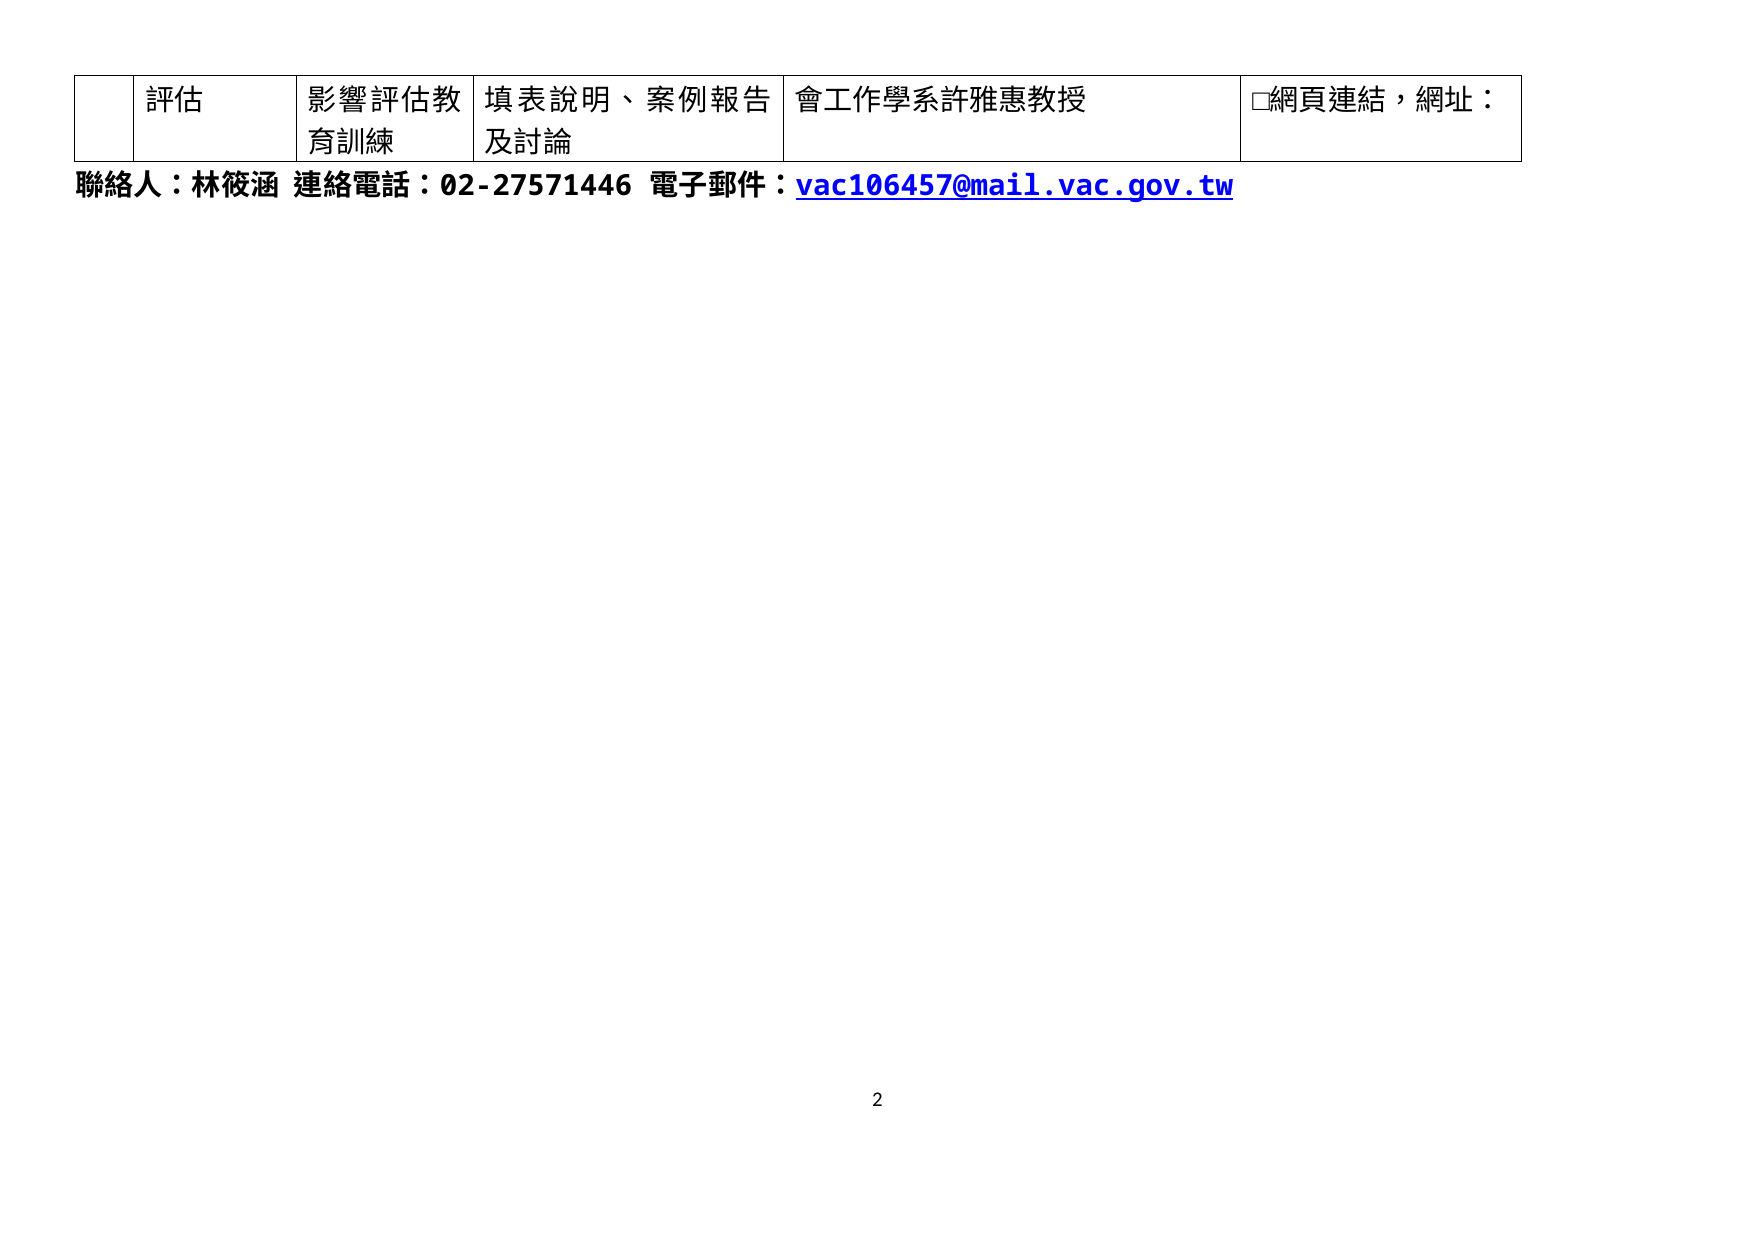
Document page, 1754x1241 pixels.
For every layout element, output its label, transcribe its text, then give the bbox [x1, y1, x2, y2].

table_cell [75, 76, 133, 161]
table_cell 評估 [134, 76, 296, 161]
table_cell □網頁連結，網址： [1241, 76, 1521, 161]
table_cell 填表說明、案例報告及討論 [474, 76, 783, 161]
text 聯絡人：林筱涵 連絡電話：02-27571446 電子郵件：vac106457@mail.vac.gov.tw [75, 162, 1579, 204]
table_cell 會工作學系許雅惠教授 [784, 76, 1240, 161]
table_cell 影響評估教育訓練 [297, 76, 473, 161]
